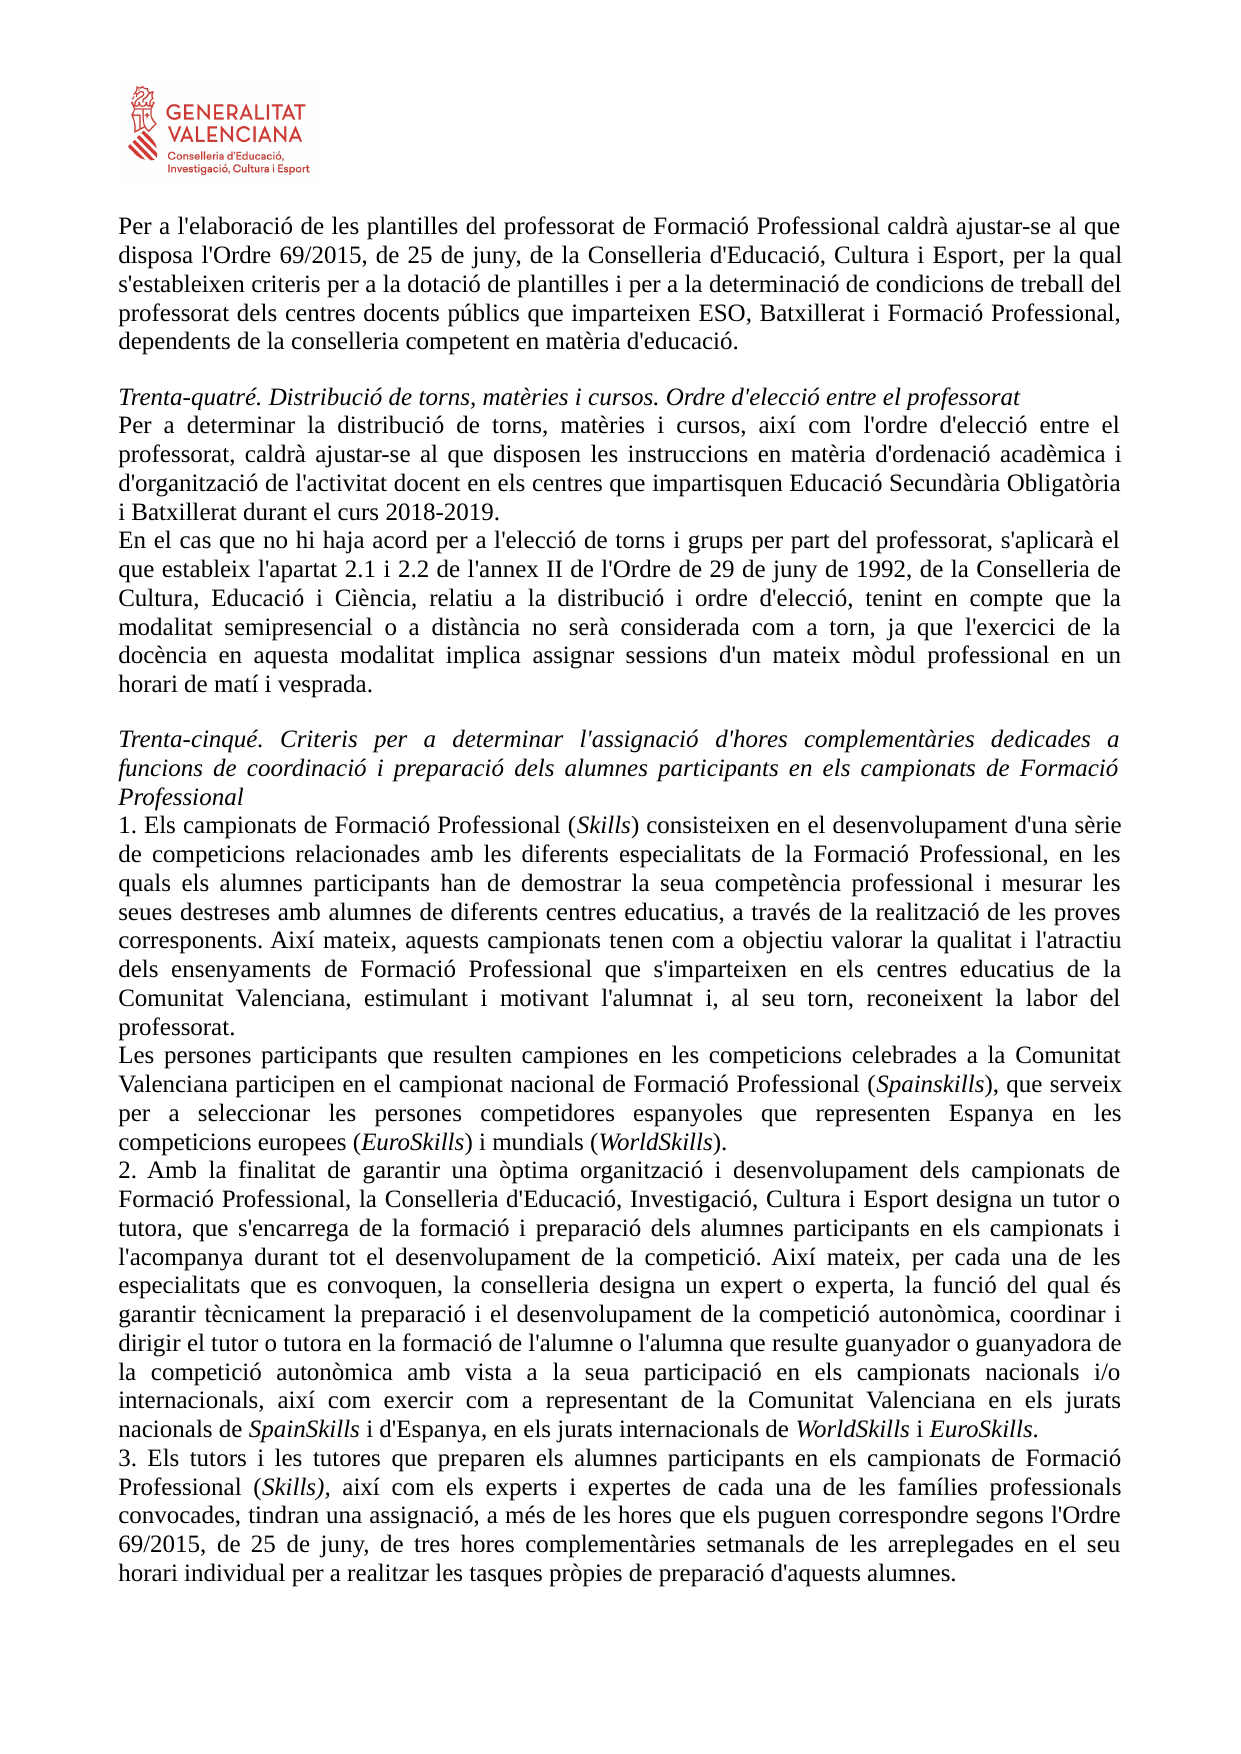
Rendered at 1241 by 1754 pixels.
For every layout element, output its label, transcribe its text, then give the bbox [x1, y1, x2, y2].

text Per a determinar la distribució de torns, matèries i cursos, així com l'ordre d'elecció entre el professorat, caldrà ajustar-se al que disposen les instruccions en matèria d'ordenació acadèmica i d'organització de l'activitat docent en els centres que impartisquen Educació Secundària Obligatòria i Batxillerat durant el curs 2018-2019. [118, 410, 1122, 525]
text Trenta-cinqué. Criteris per a determinar l'assignació d'hores complementàries dedicades a funcions de coordinació i preparació dels alumnes participants en els campionats de Formació Professional [118, 724, 1122, 810]
text 3. Els tutors i les tutores que preparen els alumnes participants en els campionats de Formació Professional (Skills), així com els experts i expertes de cada una de les famílies professionals convocades, tindran una assignació, a més de les hores que els puguen correspondre segons l'Ordre 69/2015, de 25 de juny, de tres hores complementàries setmanals de les arreplegades en el seu horari individual per a realitzar les tasques pròpies de preparació d'aquests alumnes. [118, 1443, 1122, 1587]
text En el cas que no hi haja acord per a l'elecció de torns i grups per part del professorat, s'aplicarà el que estableix l'apartat 2.1 i 2.2 de l'annex II de l'Ordre de 29 de juny de 1992, de la Conselleria de Cultura, Educació i Ciència, relatiu a la distribució i ordre d'elecció, tenint en compte que la modalitat semipresencial o a distància no serà considerada com a torn, ja que l'exercici de la docència en aquesta modalitat implica assignar sessions d'un mateix mòdul professional en un horari de matí i vesprada. [118, 525, 1122, 698]
text Trenta-quatré. Distribució de torns, matèries i cursos. Ordre d'elecció entre el professorat [118, 382, 1122, 410]
text 1. Els campionats de Formació Professional (Skills) consisteixen en el desenvolupament d'una sèrie de competicions relacionades amb les diferents especialitats de la Formació Professional, en les quals els alumnes participants han de demostrar la seua competència professional i mesurar les seues destreses amb alumnes de diferents centres educatius, a través de la realització de les proves corresponents. Així mateix, aquests campionats tenen com a objectiu valorar la qualitat i l'atractiu dels ensenyaments de Formació Professional que s'imparteixen en els centres educatius de la Comunitat Valenciana, estimulant i motivant l'alumnat i, al seu torn, reconeixent la labor del professorat. [118, 810, 1122, 1040]
picture [118, 75, 322, 185]
text Per a l'elaboració de les plantilles del professorat de Formació Professional caldrà ajustar-se al que disposa l'Ordre 69/2015, de 25 de juny, de la Conselleria d'Educació, Cultura i Esport, per la qual s'estableixen criteris per a la dotació de plantilles i per a la determinació de condicions de treball del professorat dels centres docents públics que imparteixen ESO, Batxillerat i Formació Professional, dependents de la conselleria competent en matèria d'educació. [118, 211, 1122, 355]
text Les persones participants que resulten campiones en les competicions celebrades a la Comunitat Valenciana participen en el campionat nacional de Formació Professional (Spainskills), que serveix per a seleccionar les persones competidores espanyoles que representen Espanya en les competicions europees (EuroSkills) i mundials (WorldSkills). [118, 1040, 1122, 1155]
text 2. Amb la finalitat de garantir una òptima organització i desenvolupament dels campionats de Formació Professional, la Conselleria d'Educació, Investigació, Cultura i Esport designa un tutor o tutora, que s'encarrega de la formació i preparació dels alumnes participants en els campionats i l'acompanya durant tot el desenvolupament de la competició. Així mateix, per cada una de les especialitats que es convoquen, la conselleria designa un expert o experta, la funció del qual és garantir tècnicament la preparació i el desenvolupament de la competició autonòmica, coordinar i dirigir el tutor o tutora en la formació de l'alumne o l'alumna que resulte guanyador o guanyadora de la competició autonòmica amb vista a la seua participació en els campionats nacionals i/o internacionals, així com exercir com a representant de la Comunitat Valenciana en els jurats nacionals de SpainSkills i d'Espanya, en els jurats internacionals de WorldSkills i EuroSkills. [118, 1155, 1122, 1443]
